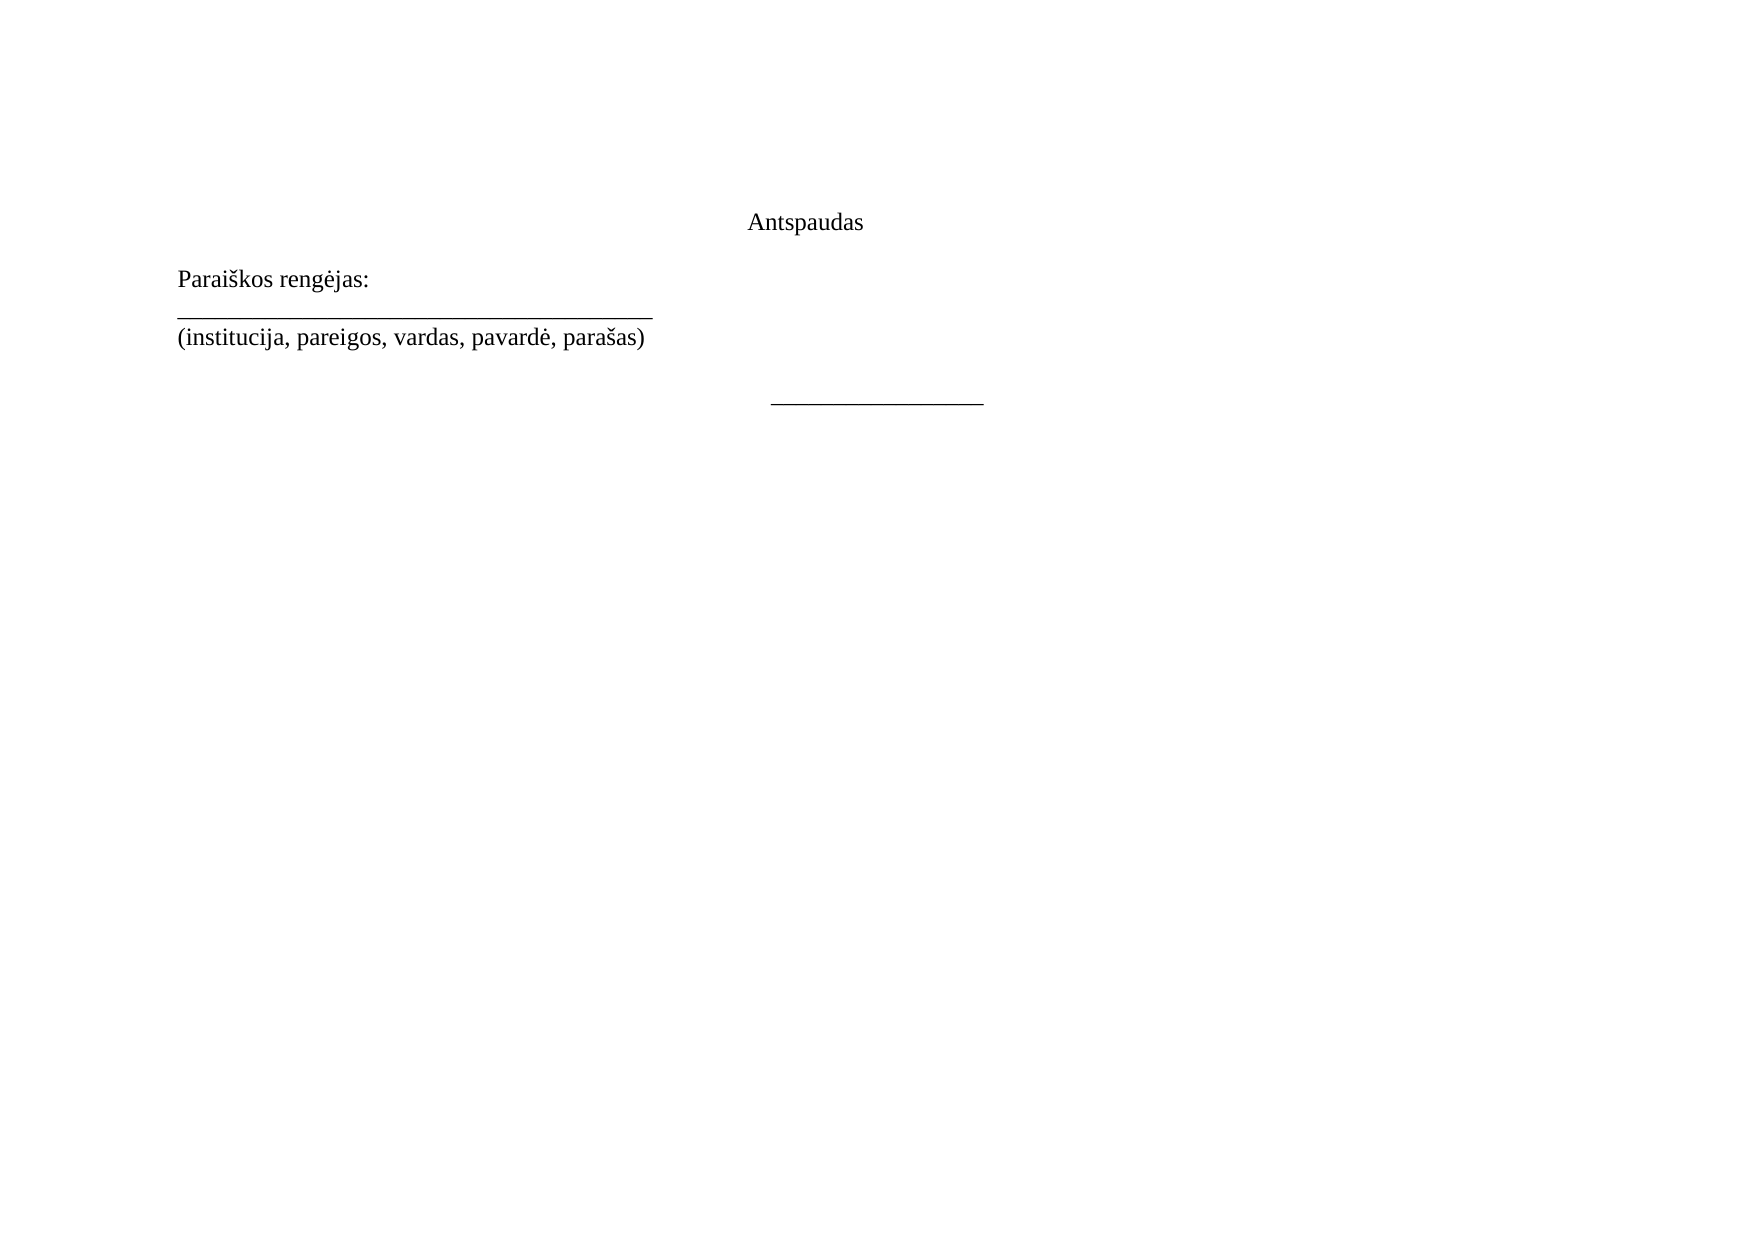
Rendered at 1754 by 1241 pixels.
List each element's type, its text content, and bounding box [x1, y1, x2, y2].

text (institucija, pareigos, vardas, pavardė, parašas) [118, 322, 1636, 350]
text Paraiškos rengėjas: [118, 264, 1636, 293]
table_header Antspaudas [631, 207, 979, 235]
text _________________ [118, 379, 1636, 408]
text ______________________________________ [118, 293, 1636, 322]
table_header [979, 207, 1653, 235]
table_header [118, 207, 631, 235]
